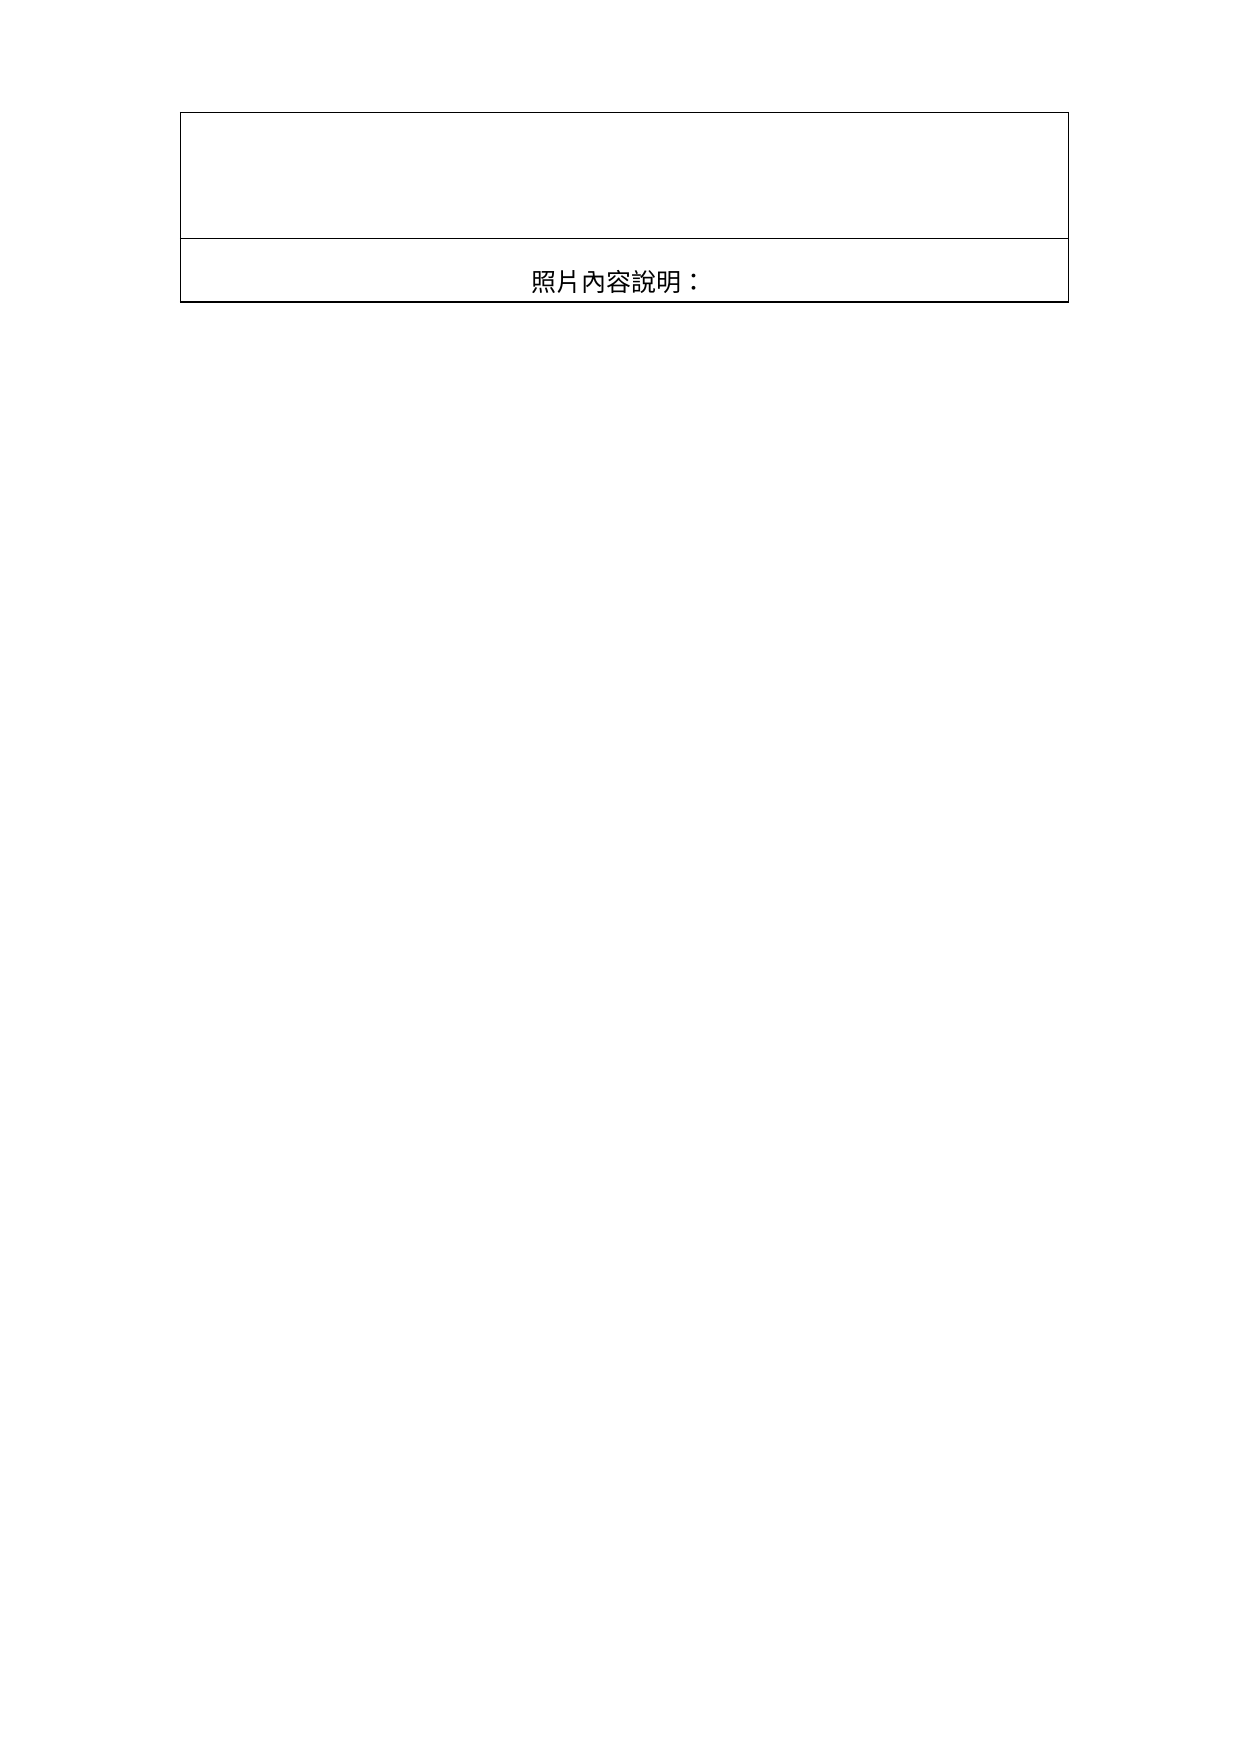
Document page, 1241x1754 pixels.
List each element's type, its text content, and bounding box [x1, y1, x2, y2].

table_cell [181, 113, 1068, 238]
table_cell 照片內容說明： [181, 239, 1068, 301]
